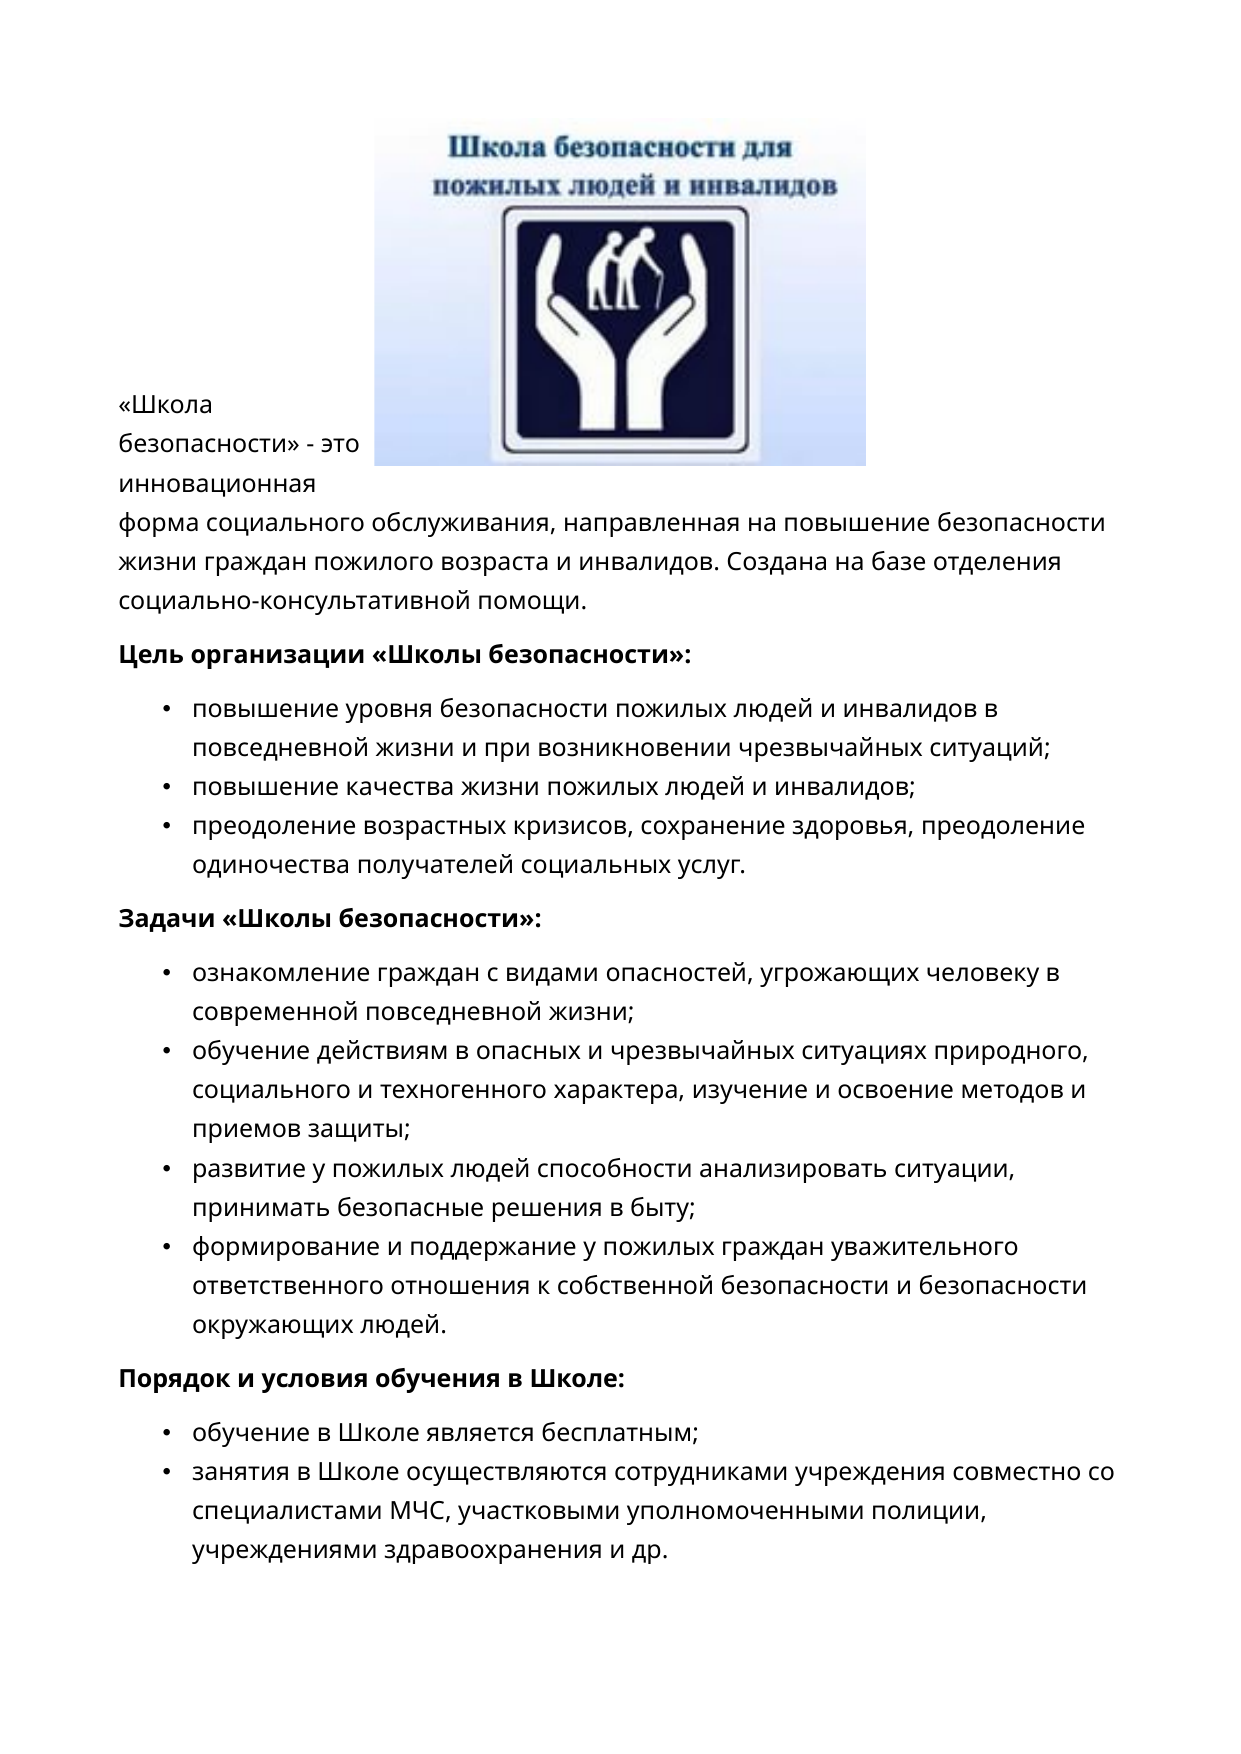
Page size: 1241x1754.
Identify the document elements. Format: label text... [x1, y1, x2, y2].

list обучение действиям в опасных и чрезвычайных ситуациях природного, социального и техногенного характера, изучение и освоение методов и приемов защиты; [162, 1033, 1122, 1145]
list ознакомление граждан с видами опасностей, угрожающих человеку в современной повседневной жизни; [162, 954, 1122, 1028]
list обучение в Школе является бесплатным; [162, 1414, 1122, 1448]
list формирование и поддержание у пожилых граждан уважительного ответственного отношения к собственной безопасности и безопасности окружающих людей. [162, 1228, 1122, 1341]
list преодоление возрастных кризисов, сохранение здоровья, преодоление одиночества получателей социальных услуг. [162, 808, 1122, 881]
list повышение качества жизни пожилых людей и инвалидов; [162, 768, 1122, 803]
text Цель организации «Школы безопасности»: [118, 636, 1122, 671]
text Задачи «Школы безопасности»: [118, 901, 1122, 935]
text «Школа безопасности» - это инновационная форма социального обслуживания, направленная на повышение безопасности жизни граждан пожилого возраста и инвалидов. Создана на базе отделения социально-консультативной помощи. [118, 387, 1122, 617]
list повышение уровня безопасности пожилых людей и инвалидов в повседневной жизни и при возникновении чрезвычайных ситуаций; [162, 690, 1122, 763]
list развитие у пожилых людей способности анализировать ситуации, принимать безопасные решения в быту; [162, 1150, 1122, 1223]
list занятия в Школе осуществляются сотрудниками учреждения совместно со специалистами МЧС, участковыми уполномоченными полиции, учреждениями здравоохранения и др. [162, 1453, 1122, 1566]
text Порядок и условия обучения в Школе: [118, 1361, 1122, 1395]
picture [374, 118, 866, 466]
